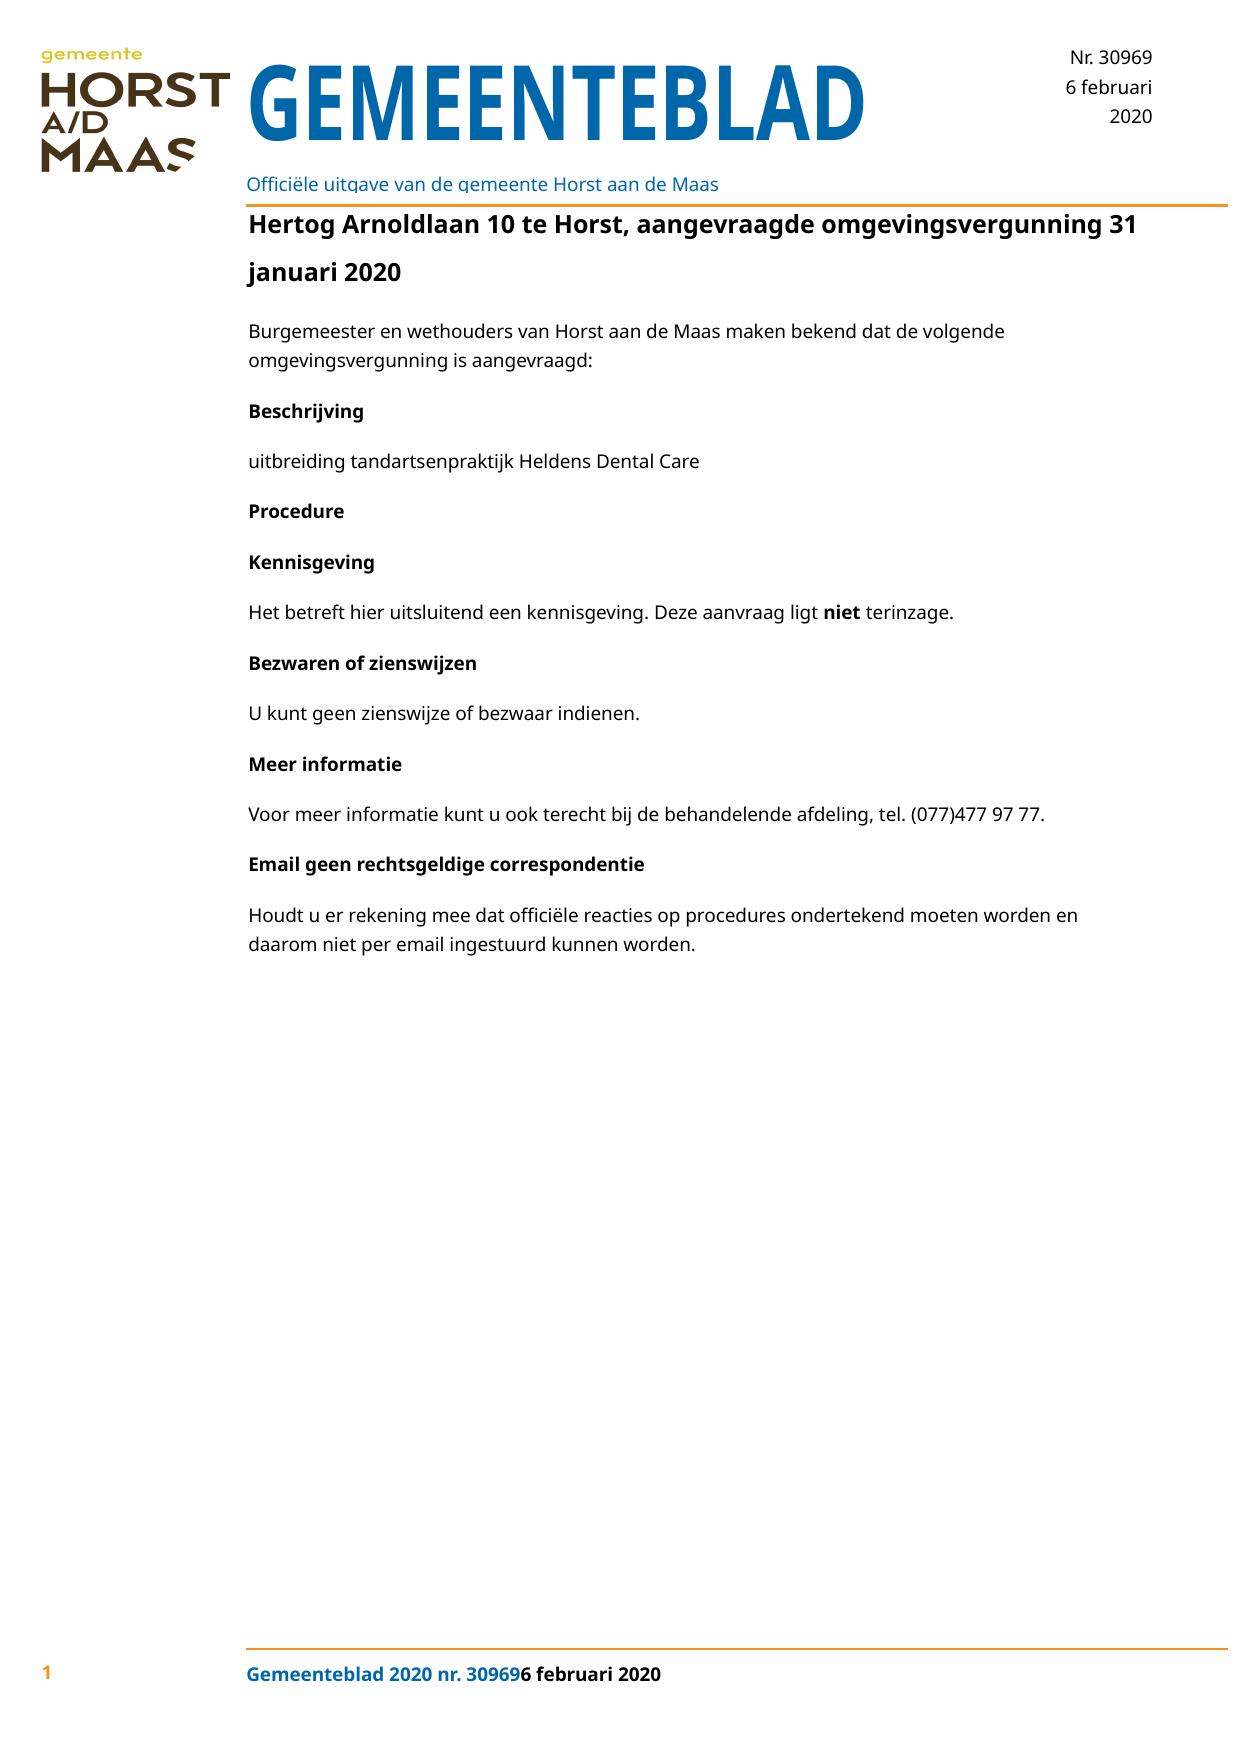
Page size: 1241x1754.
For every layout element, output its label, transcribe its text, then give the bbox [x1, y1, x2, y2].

text Het betreft hier uitsluitend een kennisgeving. Deze aanvraag ligt niet terinzage. [248, 599, 1152, 625]
text Procedure [248, 499, 1152, 524]
text Meer informatie [248, 751, 1152, 777]
text Hertog Arnoldlaan 10 te Horst, aangevraagde omgevingsvergunning 31 januari 2020 [248, 207, 1152, 288]
text Beschrijving [248, 398, 1152, 424]
text Burgemeester en wethouders van Horst aan de Maas maken bekend dat de volgende omgevingsvergunning is aangevraagd: [248, 318, 1152, 373]
text Houdt u er rekening mee dat officiële reacties op procedures ondertekend moeten worden en daarom niet per email ingestuurd kunnen worden. [248, 902, 1152, 957]
text Kennisgeving [248, 549, 1152, 575]
picture [41, 47, 231, 172]
text U kunt geen zienswijze of bezwaar indienen. [248, 700, 1152, 726]
text uitbreiding tandartsenpraktijk Heldens Dental Care [248, 448, 1152, 474]
text Bezwaren of zienswijzen [248, 650, 1152, 676]
text Voor meer informatie kunt u ook terecht bij de behandelende afdeling, tel. (077)477 97 77. [248, 801, 1152, 827]
text Email geen rechtsgeldige correspondentie [248, 852, 1152, 877]
